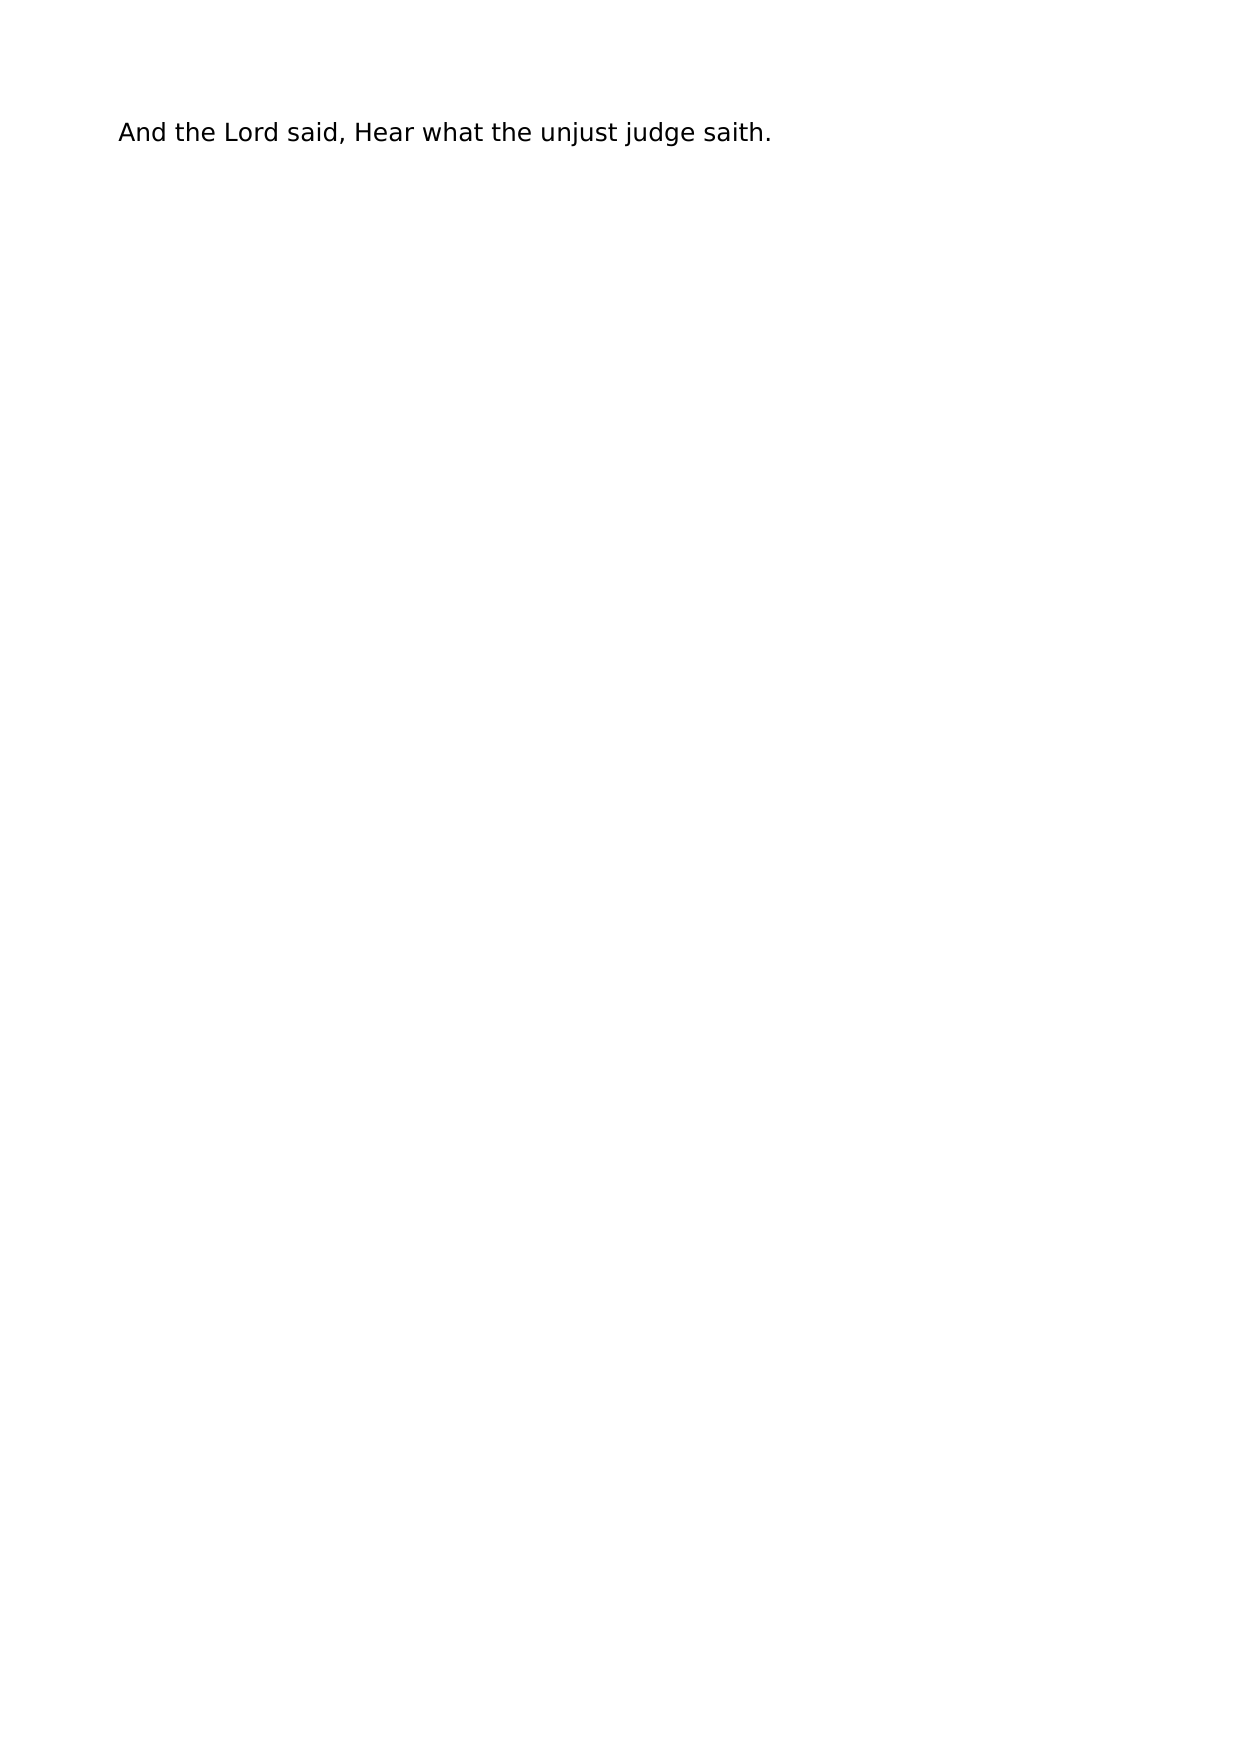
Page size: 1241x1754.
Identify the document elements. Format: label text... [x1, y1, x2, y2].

text And the Lord said, Hear what the unjust judge saith. [118, 118, 1122, 147]
